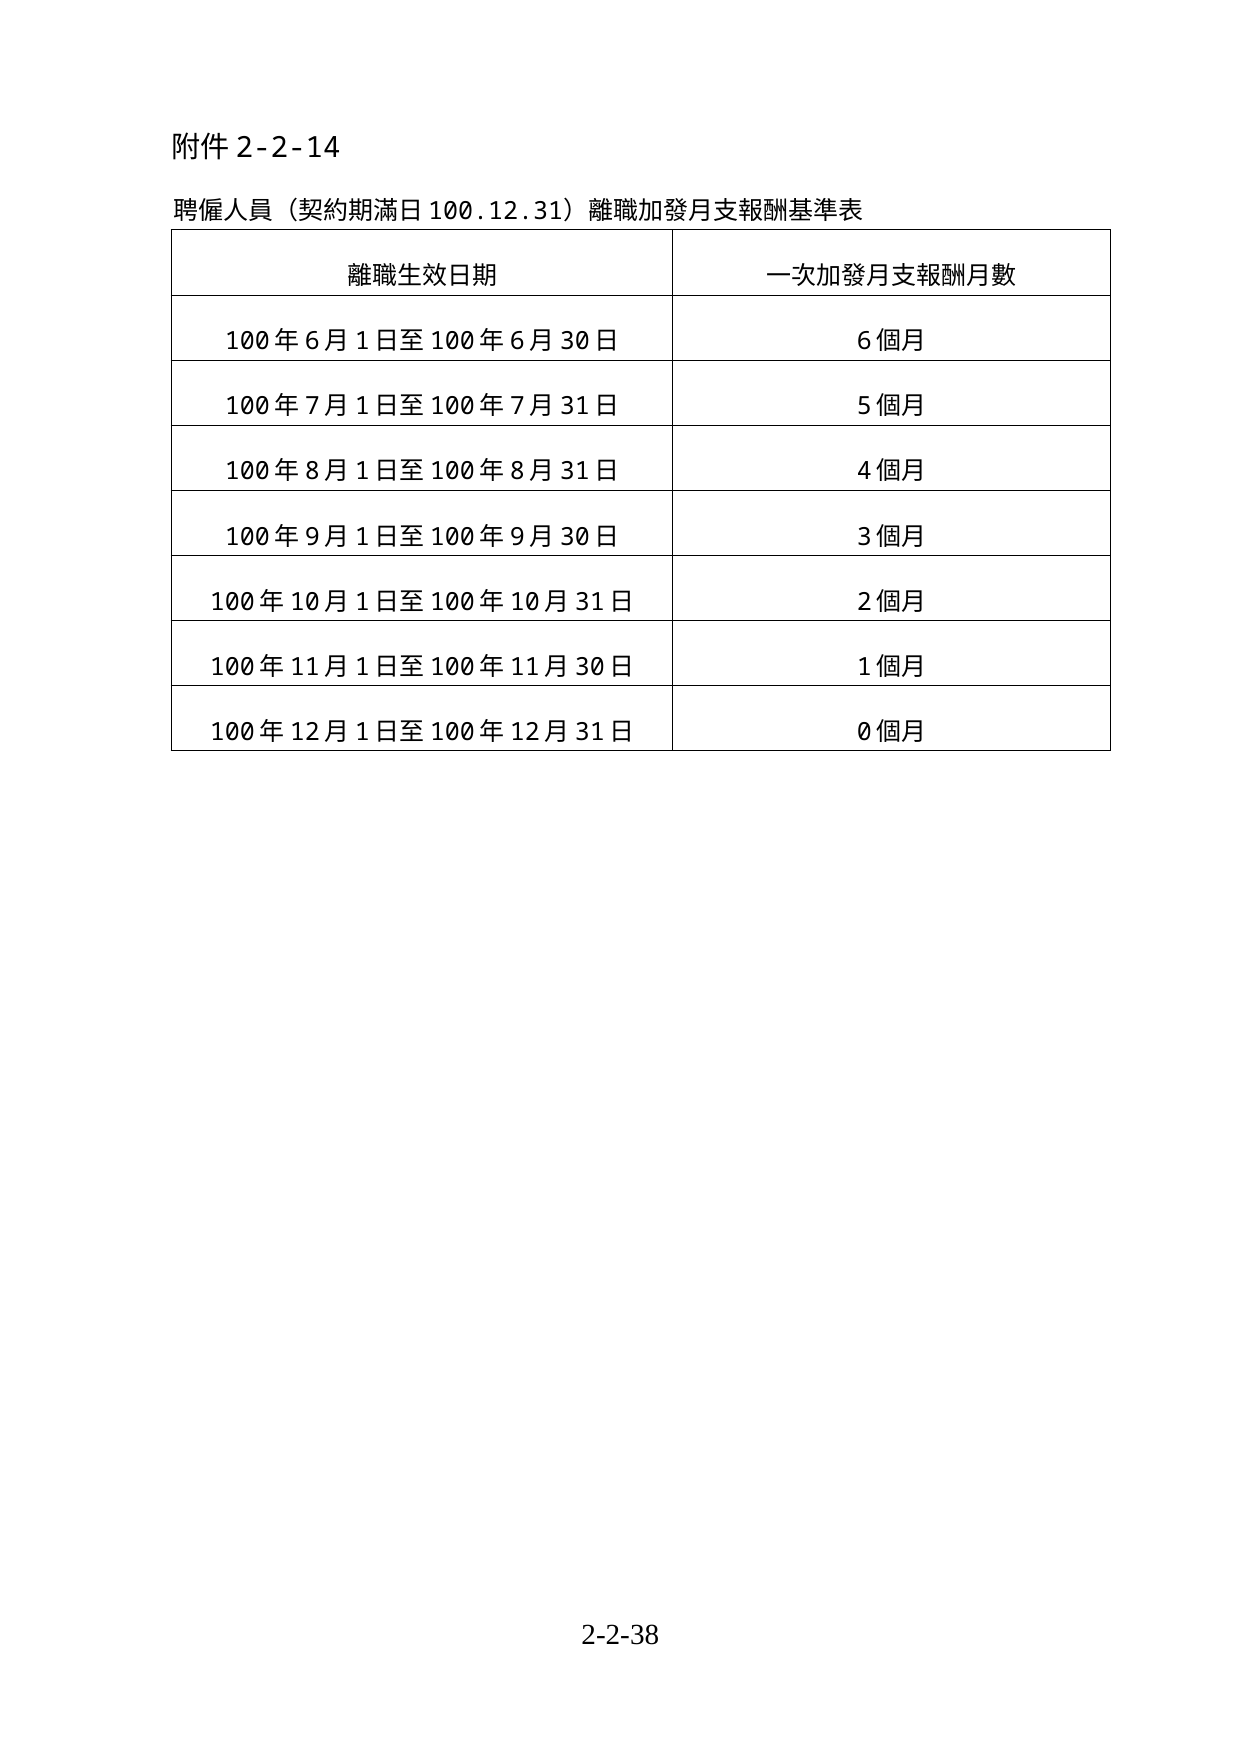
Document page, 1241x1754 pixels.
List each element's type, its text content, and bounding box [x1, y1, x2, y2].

table_cell 2個月 [673, 556, 1110, 620]
table_cell 5個月 [673, 361, 1110, 425]
table_cell 一次加發月支報酬月數 [673, 230, 1110, 294]
table_cell 3個月 [673, 491, 1110, 555]
table_cell 4個月 [673, 426, 1110, 490]
table_cell 100年11月1日至100年11月30日 [172, 621, 672, 685]
table_cell 6個月 [673, 296, 1110, 359]
table_cell 1個月 [673, 621, 1110, 685]
text 附件2-2-14 [171, 103, 1069, 165]
table_cell 100年7月1日至100年7月31日 [172, 361, 672, 425]
table_cell 100年10月1日至100年10月31日 [172, 556, 672, 620]
table_cell 100年6月1日至100年6月30日 [172, 296, 672, 359]
table_cell 100年8月1日至100年8月31日 [172, 426, 672, 490]
table_cell 100年9月1日至100年9月30日 [172, 491, 672, 555]
table_cell 離職生效日期 [172, 230, 672, 294]
table_cell 100年12月1日至100年12月31日 [172, 686, 672, 750]
table_header 聘僱人員（契約期滿日100.12.31）離職加發月支報酬基準表 [171, 165, 1110, 229]
table_cell 0個月 [673, 686, 1110, 750]
